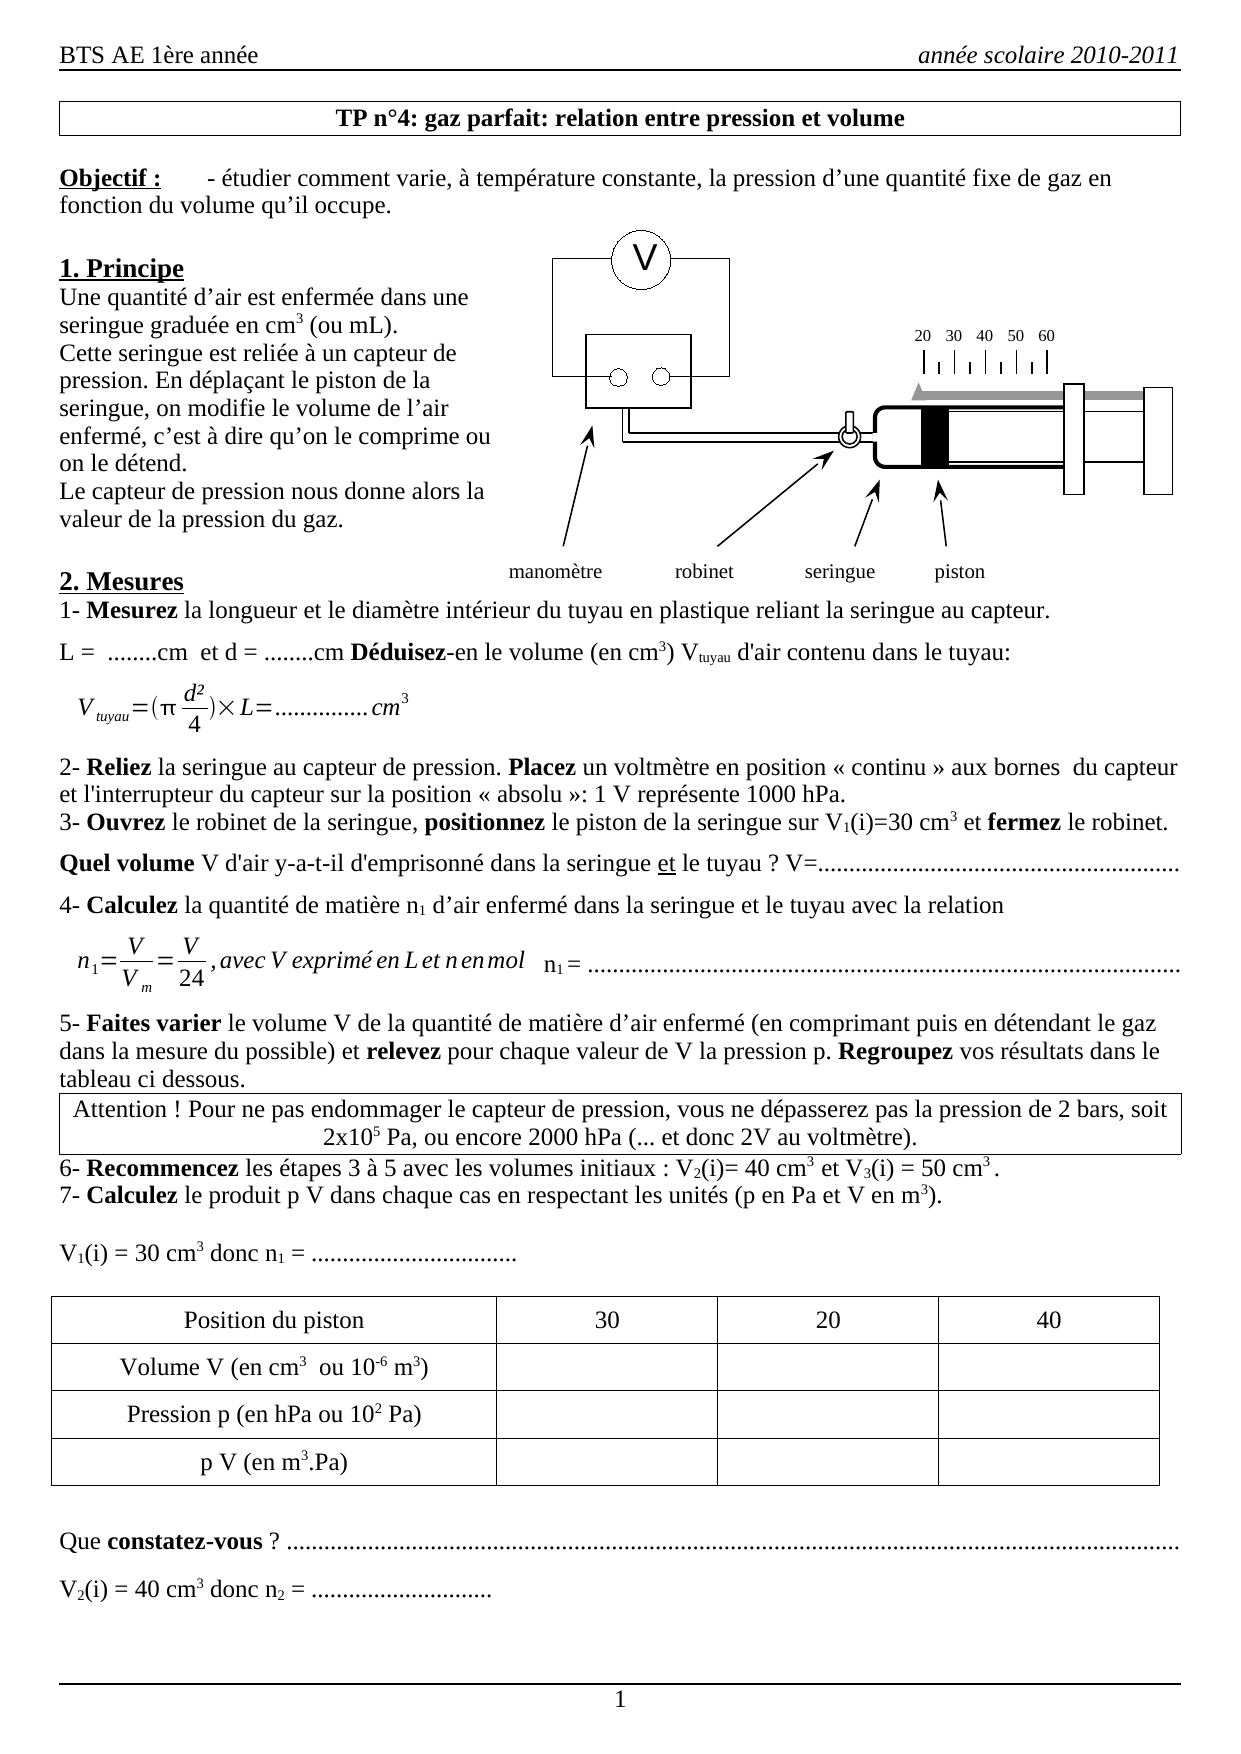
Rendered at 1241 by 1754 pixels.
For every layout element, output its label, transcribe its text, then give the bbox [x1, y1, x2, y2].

table_cell [939, 1344, 1159, 1390]
text 2. Mesures [59, 567, 1181, 597]
table_header 30 [497, 1297, 717, 1343]
text 6- Recommencez les étapes 3 à 5 avec les volumes initiaux : V2(i)= 40 cm3 et V3(i) = 50 cm3 . [59, 1155, 1181, 1182]
table_cell [497, 1391, 717, 1438]
text 2- Reliez la seringue au capteur de pression. Placez un voltmètre en position « continu » aux bornes du capteur et l'interrupteur du capteur sur la position « absolu »: 1 V représente 1000 hPa. [59, 753, 1181, 808]
text TP n°4: gaz parfait: relation entre pression et volume [60, 102, 1180, 135]
text 1. Principe [59, 253, 1181, 283]
table_cell [497, 1439, 717, 1485]
text Que constatez-vous ? ............................................................................................................................................... [59, 1527, 1181, 1555]
table_header 40 [939, 1297, 1159, 1343]
table_header 20 [718, 1297, 938, 1343]
table_cell [497, 1344, 717, 1390]
table_cell p V (en m3.Pa) [52, 1439, 496, 1485]
table_cell [939, 1439, 1159, 1485]
table_cell [718, 1391, 938, 1438]
text Cette seringue est reliée à un capteur de pression. En déplaçant le piston de la seringue, on modifie le volume de l’air enfermé, c’est à dire qu’on le comprime ou on le détend. Le capteur de pression nous donne alors la valeur de la pression du gaz. [59, 339, 504, 533]
table_header Position du piston [52, 1297, 496, 1343]
table_cell Pression p (en hPa ou 102 Pa) [52, 1391, 496, 1438]
text L = ........cm et d = ........cm Déduisez-en le volume (en cm3) Vtuyau d'air contenu dans le tuyau: [59, 638, 1181, 739]
text 3- Ouvrez le robinet de la seringue, positionnez le piston de la seringue sur V1(i)=30 cm3 et fermez le robinet. Quel volume V d'air y-a-t-il d'emprisonné dans la seringue et le tuyau ? V=.......................................................... [59, 808, 1181, 877]
text 5- Faites varier le volume V de la quantité de matière d’air enfermé (en comprimant puis en détendant le gaz dans la mesure du possible) et relevez pour chaque valeur de V la pression p. Regroupez vos résultats dans le tableau ci dessous. [59, 1009, 1181, 1092]
table_cell Volume V (en cm3 ou 10-6 m3) [52, 1344, 496, 1390]
table_cell [718, 1344, 938, 1390]
text 7- Calculez le produit p V dans chaque cas en respectant les unités (p en Pa et V en m3). [59, 1182, 1181, 1209]
text 1- Mesurez la longueur et le diamètre intérieur du tuyau en plastique reliant la seringue au capteur. [59, 597, 1181, 624]
text V1(i) = 30 cm3 donc n1 = ................................. [59, 1239, 1181, 1266]
table_cell [718, 1439, 938, 1485]
text V2(i) = 40 cm3 donc n2 = ............................. [59, 1575, 1181, 1603]
text Une quantité d’air est enfermée dans une seringue graduée en cm3 (ou mL). [59, 283, 504, 339]
text 4- Calculez la quantité de matière n1 d’air enfermé dans la seringue et le tuyau avec la relation n1 = ............................................................................................... [59, 891, 1181, 995]
text Objectif : - étudier comment varie, à température constante, la pression d’une quantité fixe de gaz en fonction du volume qu’il occupe. [59, 164, 1181, 219]
text Attention ! Pour ne pas endommager le capteur de pression, vous ne dépasserez pas la pression de 2 bars, soit 2x105 Pa, ou encore 2000 hPa (... et donc 2V au voltmètre). [60, 1094, 1181, 1154]
table_cell [939, 1391, 1159, 1438]
